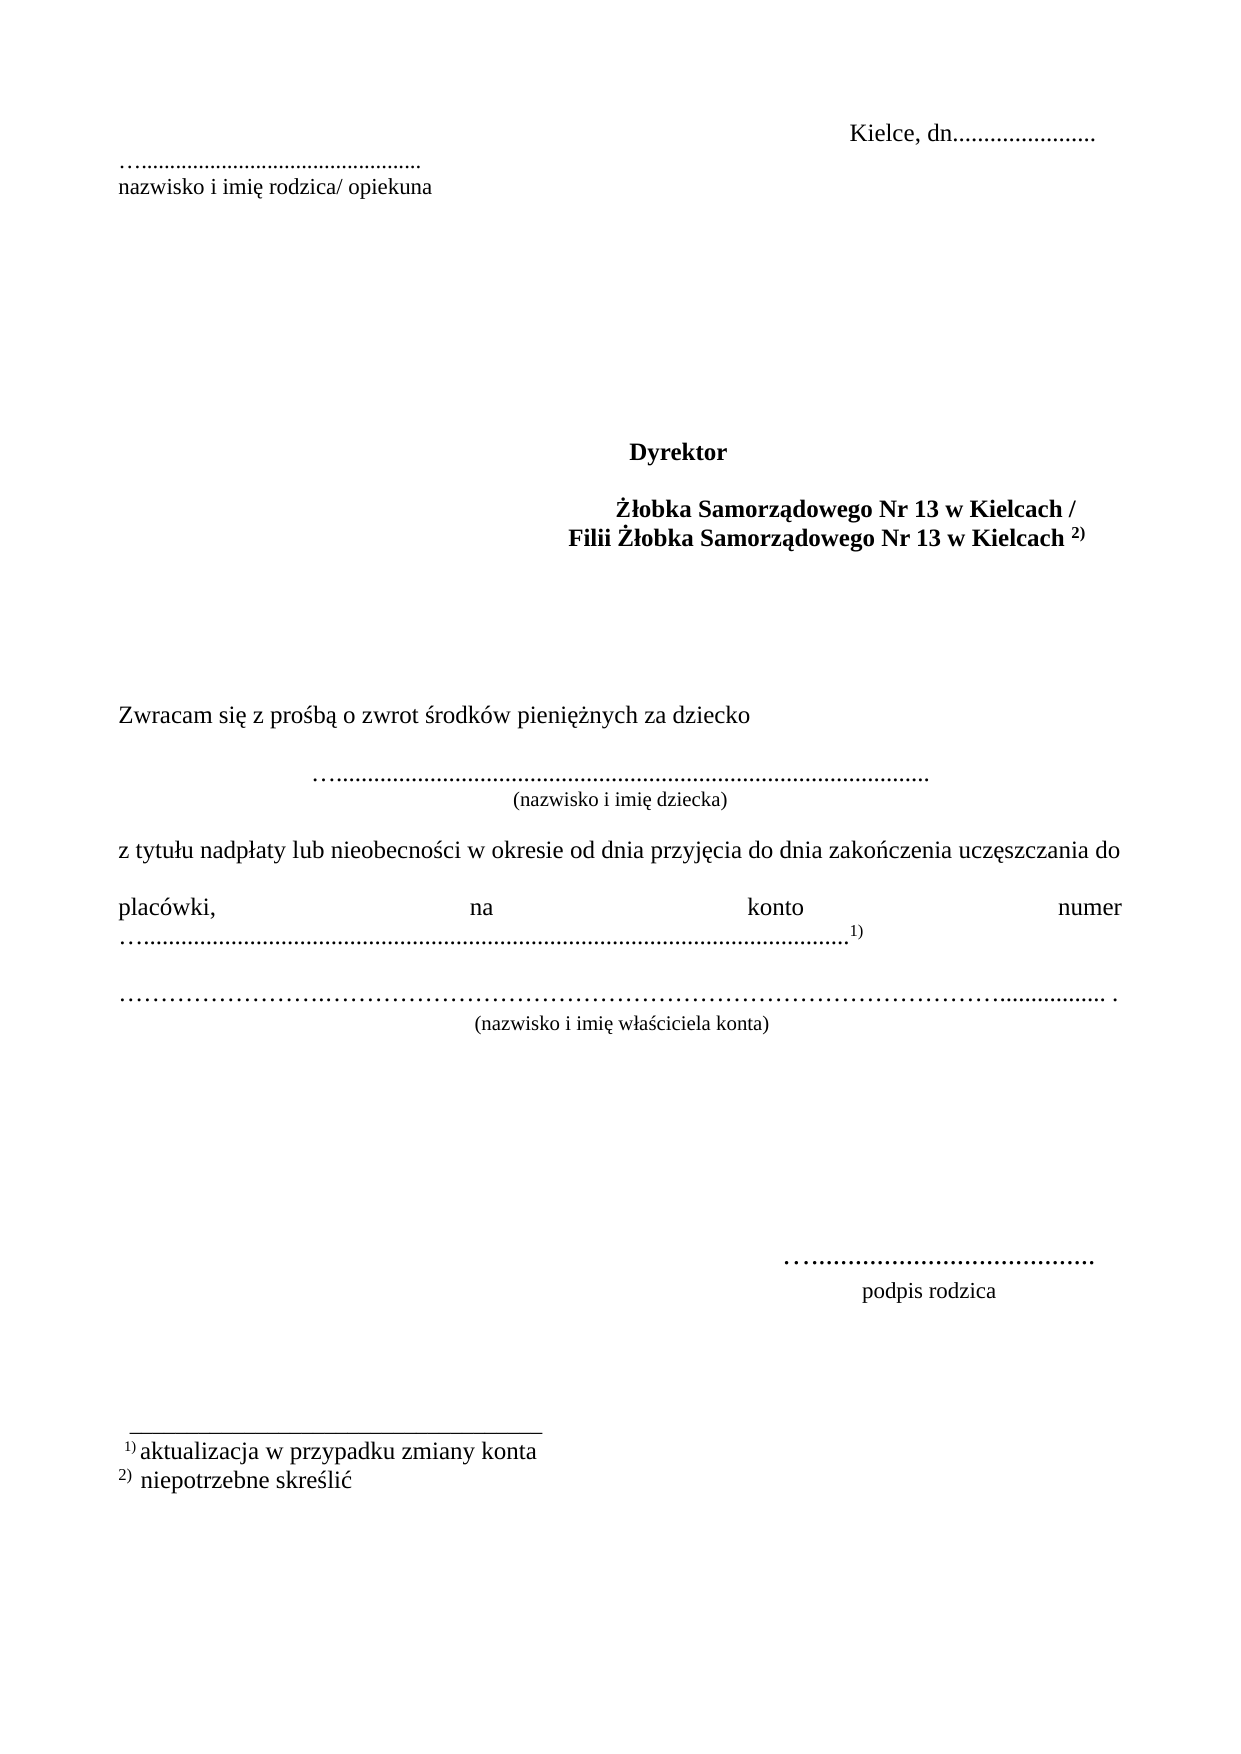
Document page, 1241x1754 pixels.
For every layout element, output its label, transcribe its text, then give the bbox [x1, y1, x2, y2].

text …....................................... [118, 1237, 1122, 1271]
text placówki, na konto numer ….................................................................................................................1) [118, 892, 1122, 950]
text 1) aktualizacja w przypadku zmiany konta [118, 1436, 1122, 1465]
text Filii Żłobka Samorządowego Nr 13 w Kielcach 2) [118, 523, 1122, 552]
text …............................................................................................... [118, 758, 1122, 787]
text Kielce, dn....................... [118, 118, 1122, 147]
text Dyrektor [118, 437, 1122, 466]
text z tytułu nadpłaty lub nieobecności w okresie od dnia przyjęcia do dnia zakończenia uczęszczania do [118, 835, 1122, 863]
text …................................................. [118, 147, 1122, 173]
text Żłobka Samorządowego Nr 13 w Kielcach / [118, 494, 1122, 523]
text 2) niepotrzebne skreślić [118, 1465, 1122, 1493]
text nazwisko i imię rodzica/ opiekuna [118, 173, 1122, 199]
text (nazwisko i imię właściciela konta) [118, 1007, 1122, 1036]
text podpis rodzica [118, 1271, 1122, 1304]
text Zwracam się z prośbą o zwrot środków pieniężnych za dziecko [118, 700, 1122, 729]
text …………………….………………………………………………………………………................. . [118, 978, 1122, 1007]
text ____________________________________ [118, 1410, 1122, 1436]
text (nazwisko i imię dziecka) [118, 787, 1122, 811]
